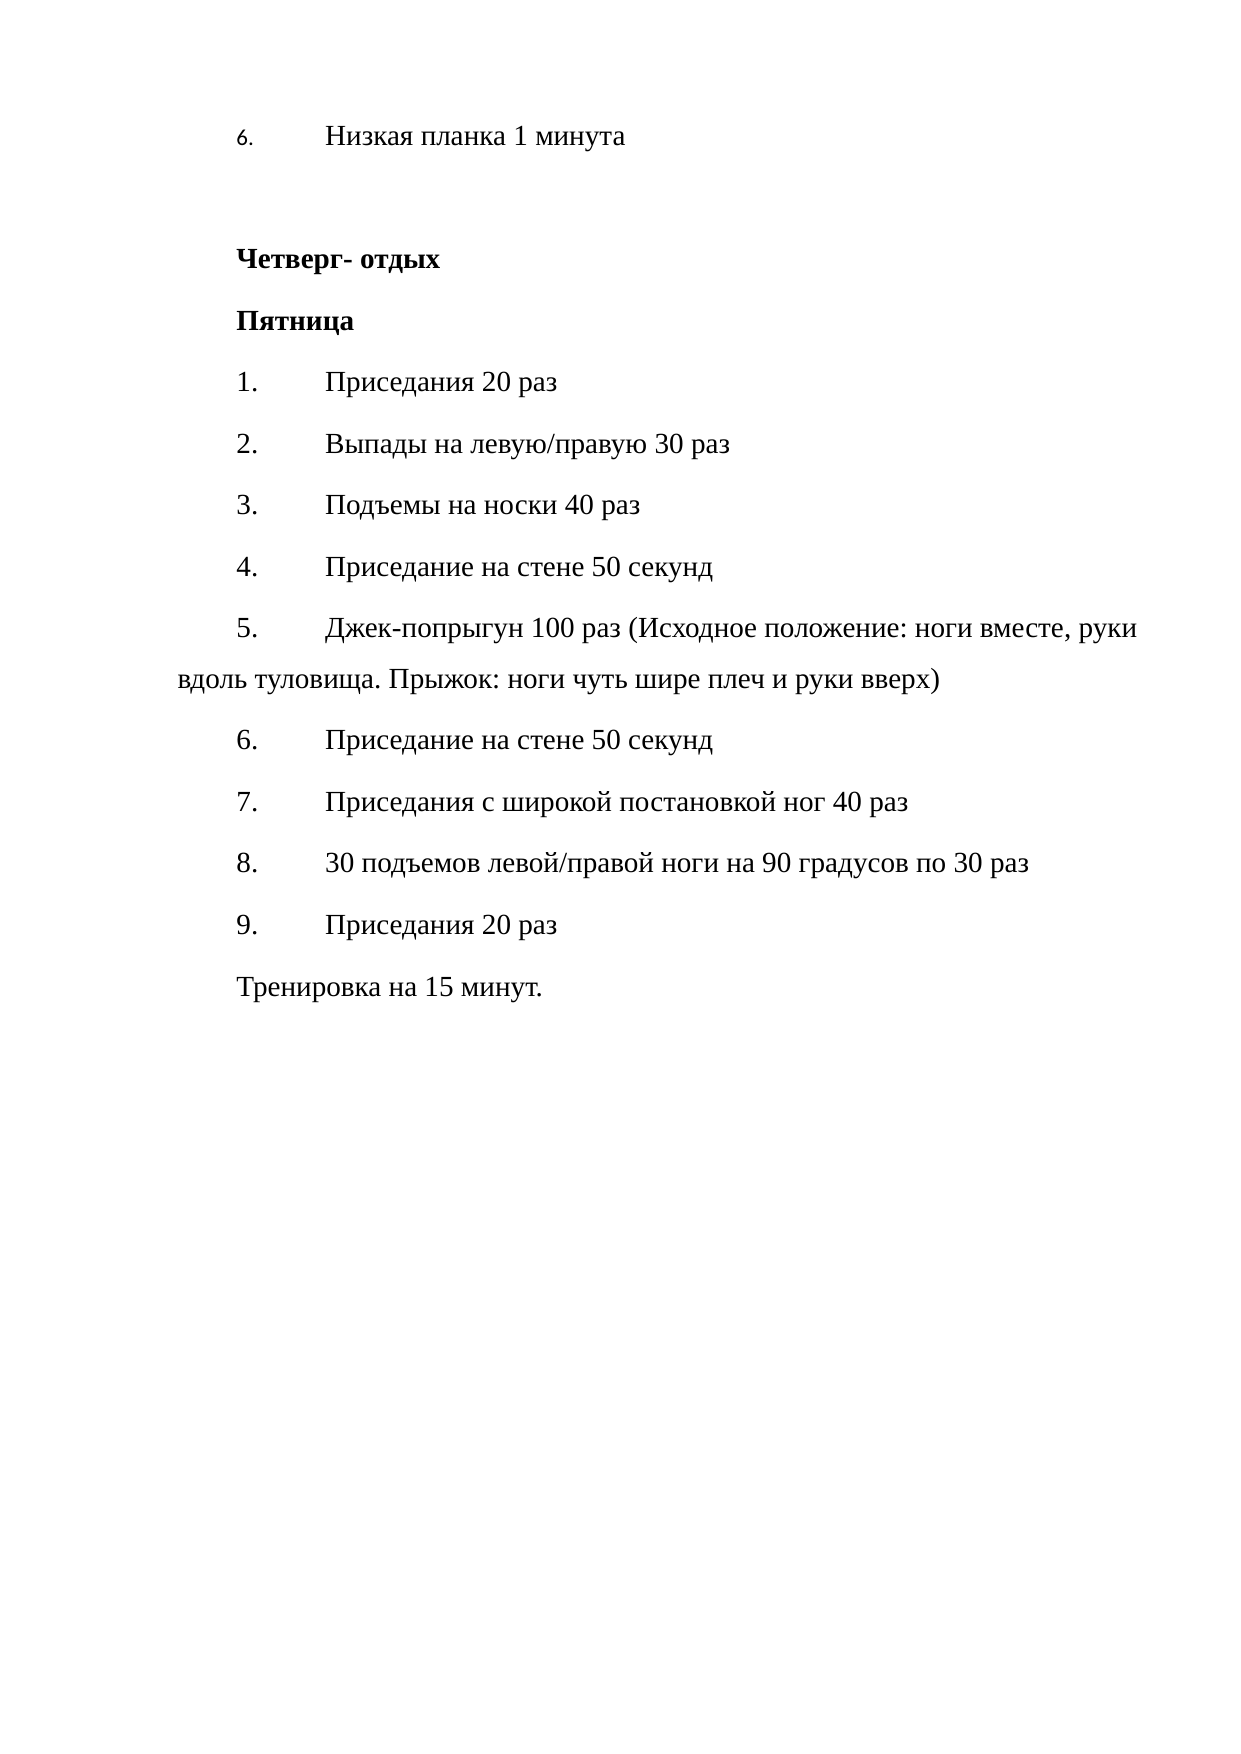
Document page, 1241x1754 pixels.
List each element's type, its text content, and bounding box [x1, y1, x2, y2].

text Пятница [236, 303, 1152, 336]
list 30 подъемов левой/правой ноги на 90 градусов по 30 раз [177, 846, 1152, 879]
list Джек-попрыгун 100 раз (Исходное положение: ноги вместе, руки вдоль туловища. Прыжок: ноги чуть шире плеч и руки вверх) [177, 611, 1152, 694]
list Выпады на левую/правую 30 раз [177, 426, 1152, 459]
text Четверг- отдых [236, 241, 1152, 275]
list Приседания 20 раз [177, 364, 1152, 398]
text Тренировка на 15 минут. [177, 969, 1152, 1053]
list Приседание на стене 50 секунд [177, 549, 1152, 583]
list Приседание на стене 50 секунд [177, 722, 1152, 756]
list Приседания 20 раз [177, 907, 1152, 941]
list Низкая планка 1 минута [177, 118, 1152, 152]
list Приседания с широкой постановкой ног 40 раз [177, 784, 1152, 818]
list Подъемы на носки 40 раз [177, 487, 1152, 521]
